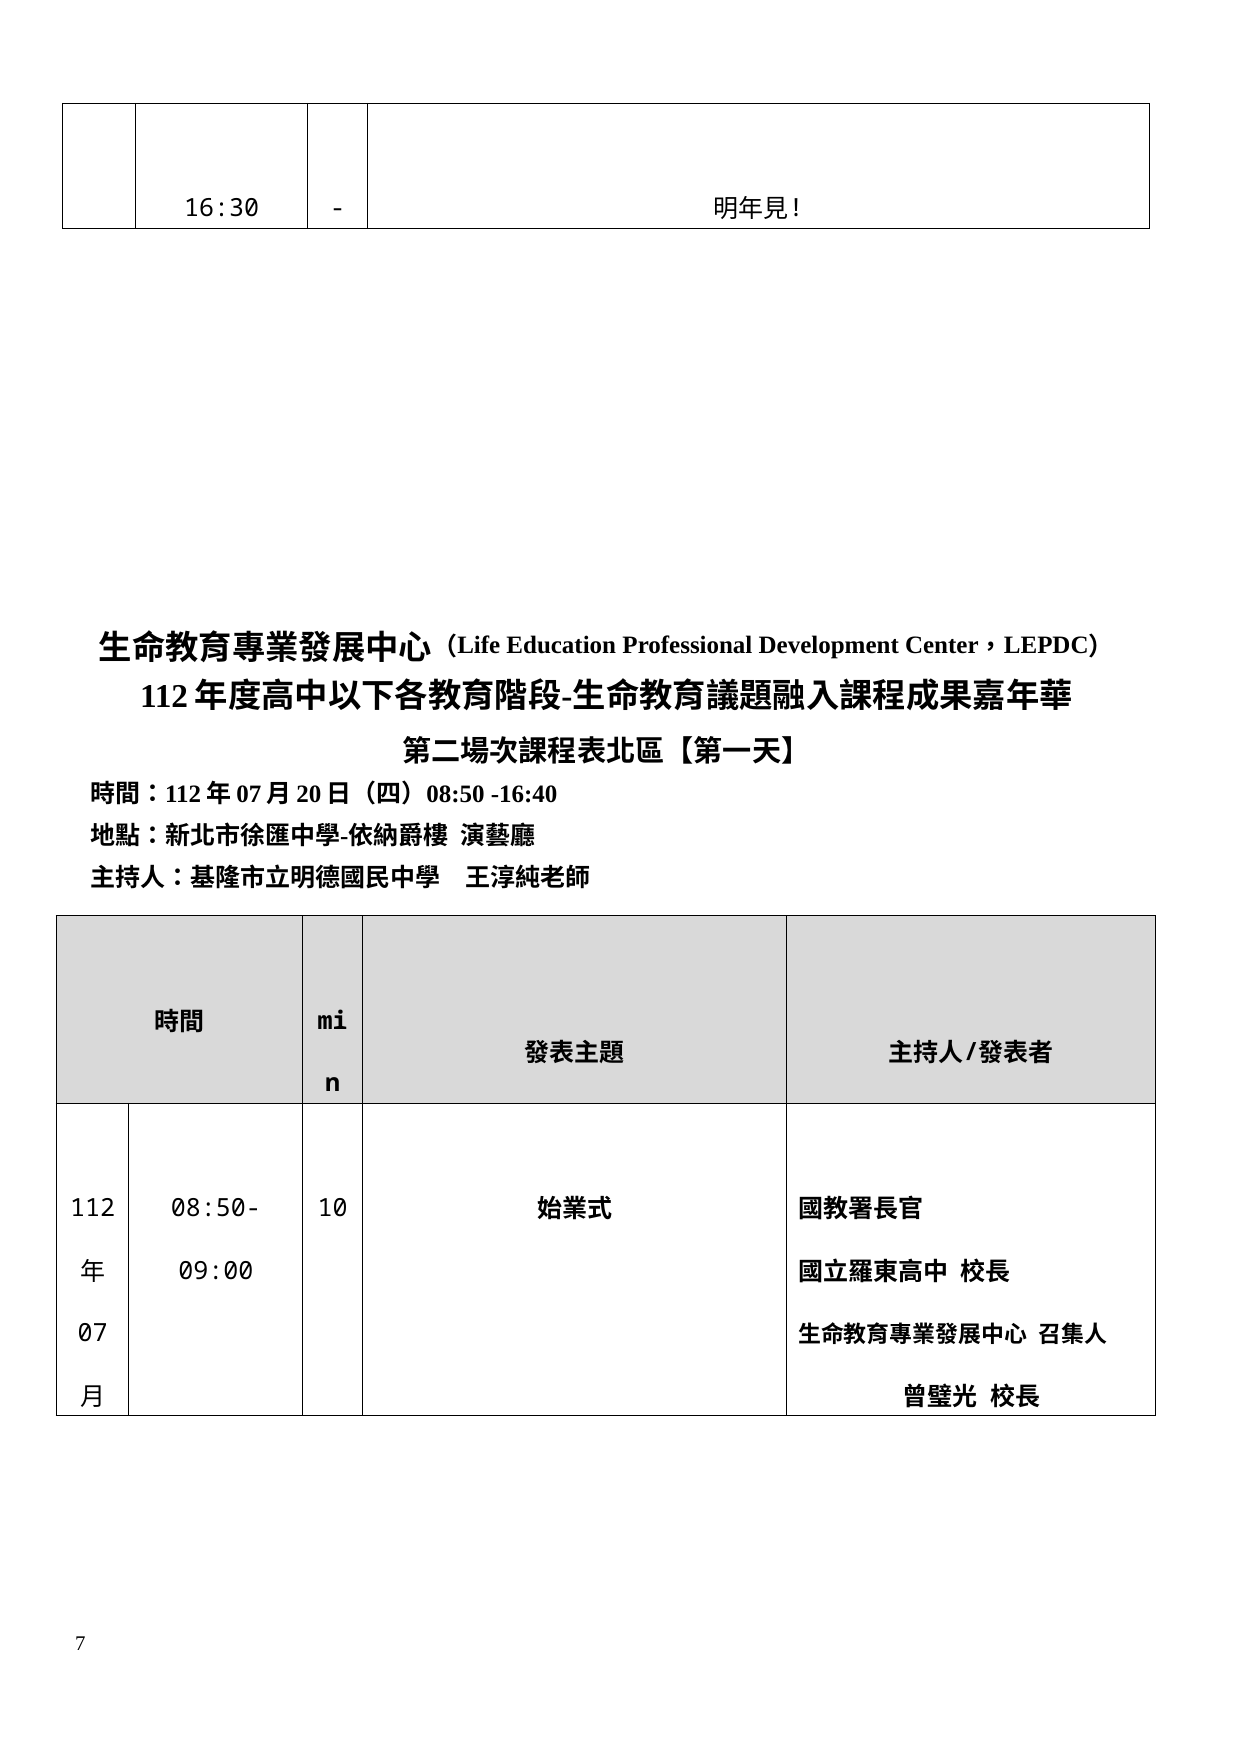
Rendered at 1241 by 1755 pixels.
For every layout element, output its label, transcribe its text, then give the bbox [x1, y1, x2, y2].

table_cell 112年 07 月 [57, 1104, 128, 1415]
text 第二場次課程表北區【第一天】 [75, 717, 1137, 769]
table_cell 10 [303, 1104, 362, 1415]
table_header 時間 [57, 916, 302, 1103]
table_cell [63, 104, 135, 228]
table_header 主持人/發表者 [787, 916, 1155, 1103]
table_cell 明年見! [368, 104, 1149, 228]
table_header 發表主題 [363, 916, 786, 1103]
text 112年度高中以下各教育階段-生命教育議題融入課程成果嘉年華 [75, 665, 1137, 717]
text 時間：112年07月20日（四）08:50 -16:40 [75, 769, 1137, 811]
text 主持人：基隆市立明德國民中學 王淳純老師 [90, 853, 1137, 894]
text 生命教育專業發展中心（Life Education Professional Development Center，LEPDC） [75, 603, 1137, 665]
table_cell 08:50-09:00 [129, 1104, 302, 1415]
table_cell - [308, 104, 367, 228]
table_cell 國教署長官 國立羅東高中 校長 生命教育專業發展中心 召集人 曾璧光 校長 [787, 1104, 1155, 1415]
table_cell 16:30 [136, 104, 307, 228]
table_cell 始業式 [363, 1104, 786, 1415]
table_header min [303, 916, 362, 1103]
text 地點：新北市徐匯中學-依納爵樓 演藝廳 [90, 811, 1137, 853]
